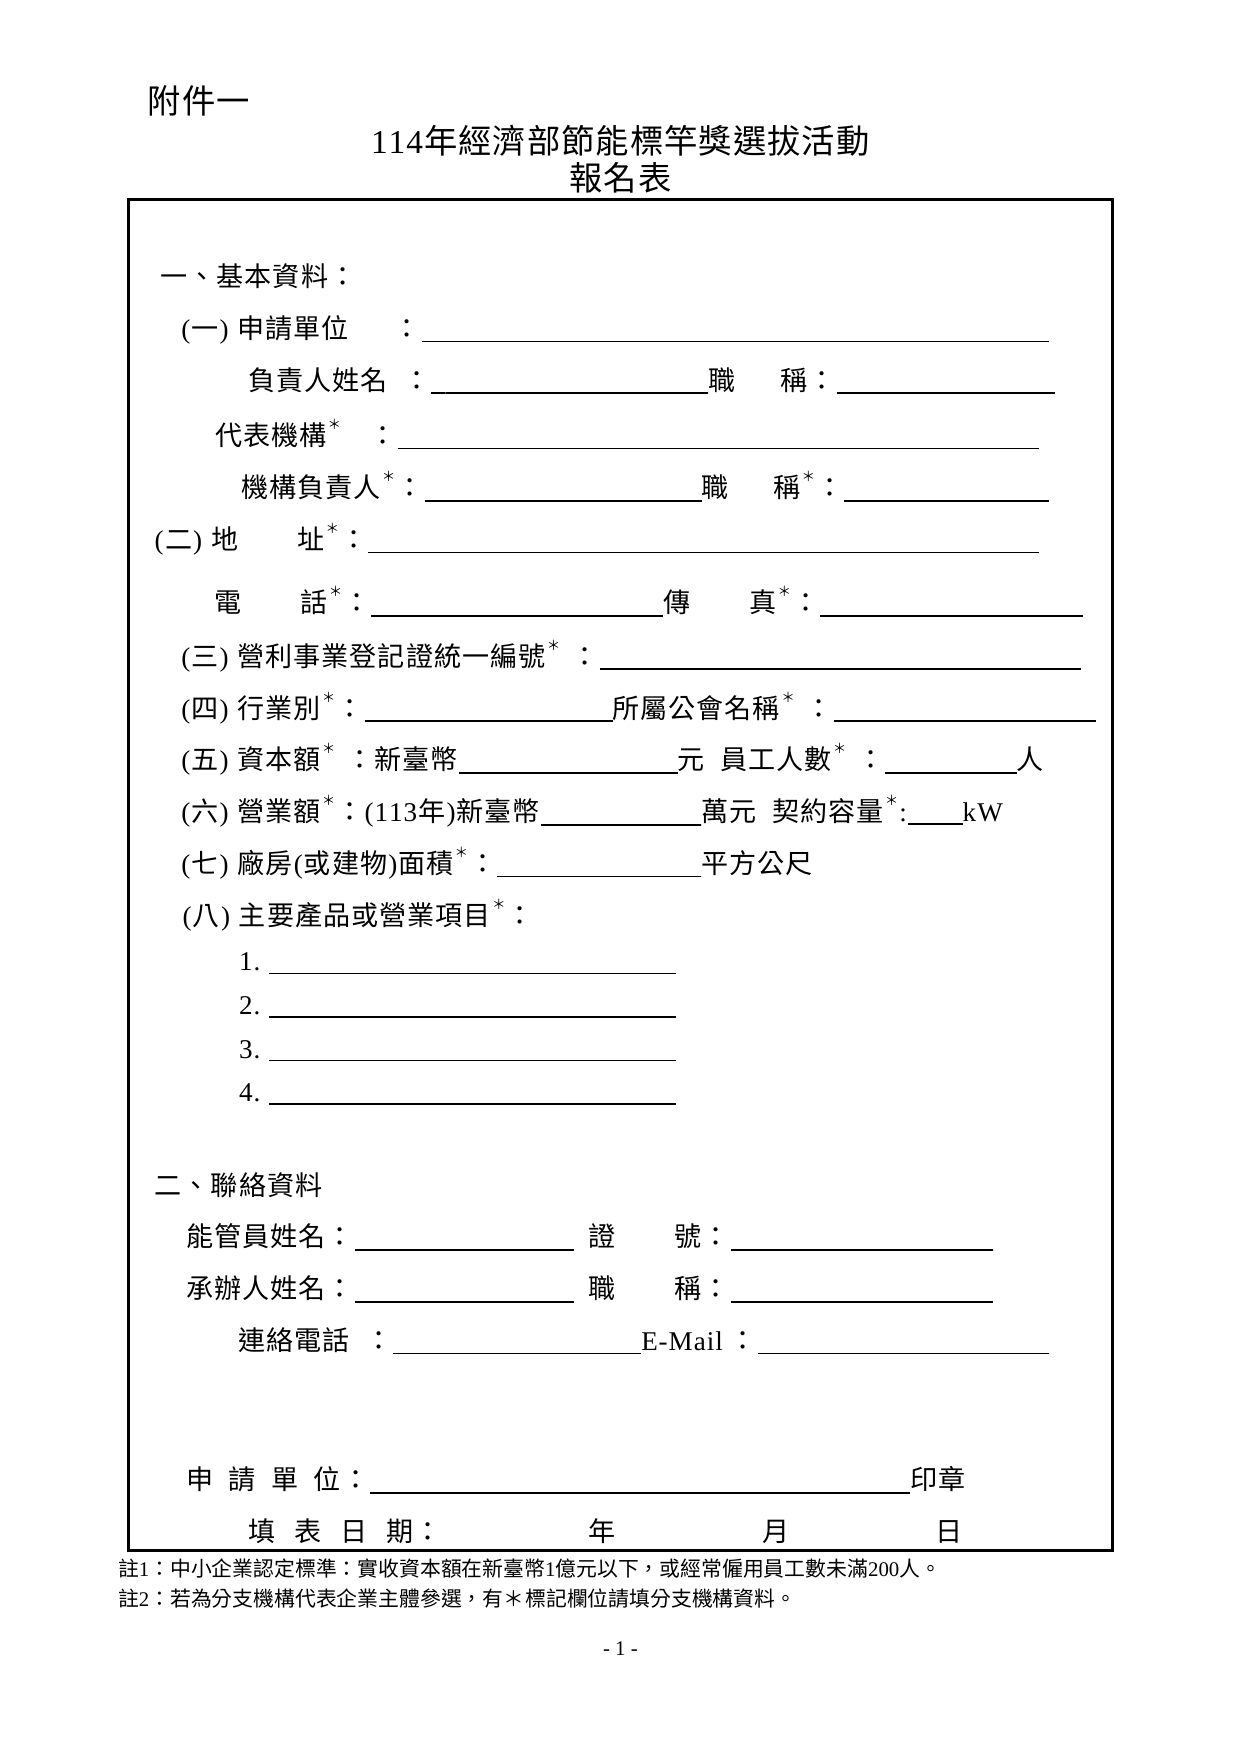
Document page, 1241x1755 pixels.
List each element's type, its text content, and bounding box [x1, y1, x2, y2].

text 報名表 [148, 161, 1093, 198]
text 114年經濟部節能標竿獎選拔活動 [148, 123, 1093, 161]
text 註1：中小企業認定標準：實收資本額在新臺幣1億元以下，或經常僱用員工數未滿200人。 [118, 1552, 1185, 1582]
text 附件一 [148, 75, 1093, 123]
table_header 一、基本資料： (一) 申請單位 ： 負責人姓名 ： 職 稱： 代表機構＊ ： 機構負責人＊： 職 稱＊： (二) 地 址＊： 電 話＊： 傳 真＊： (三) 營利事業登記證統一編號＊ ： (四) 行業別＊： 所屬公會名稱＊ ： (五) 資本額＊ ：新臺幣 元 員工人數＊ ： 人 (六) 營業額＊：(113年)新臺幣 萬元 契約容量＊: kW (七) 廠房(或建物)面積＊： 平方公尺 (八) 主要產品或營業項目＊： 1. 2. 3. 4. 二、聯絡資料 能管員姓名： 證 號： 承辦人姓名： 職 稱： 連絡電話 ： E-Mail ： 申 請 單 位： 印章 填 表 日 期： 年 月 日 [130, 201, 1111, 1549]
text 註2：若為分支機構代表企業主體參選，有＊標記欄位請填分支機構資料。 [118, 1582, 1185, 1613]
